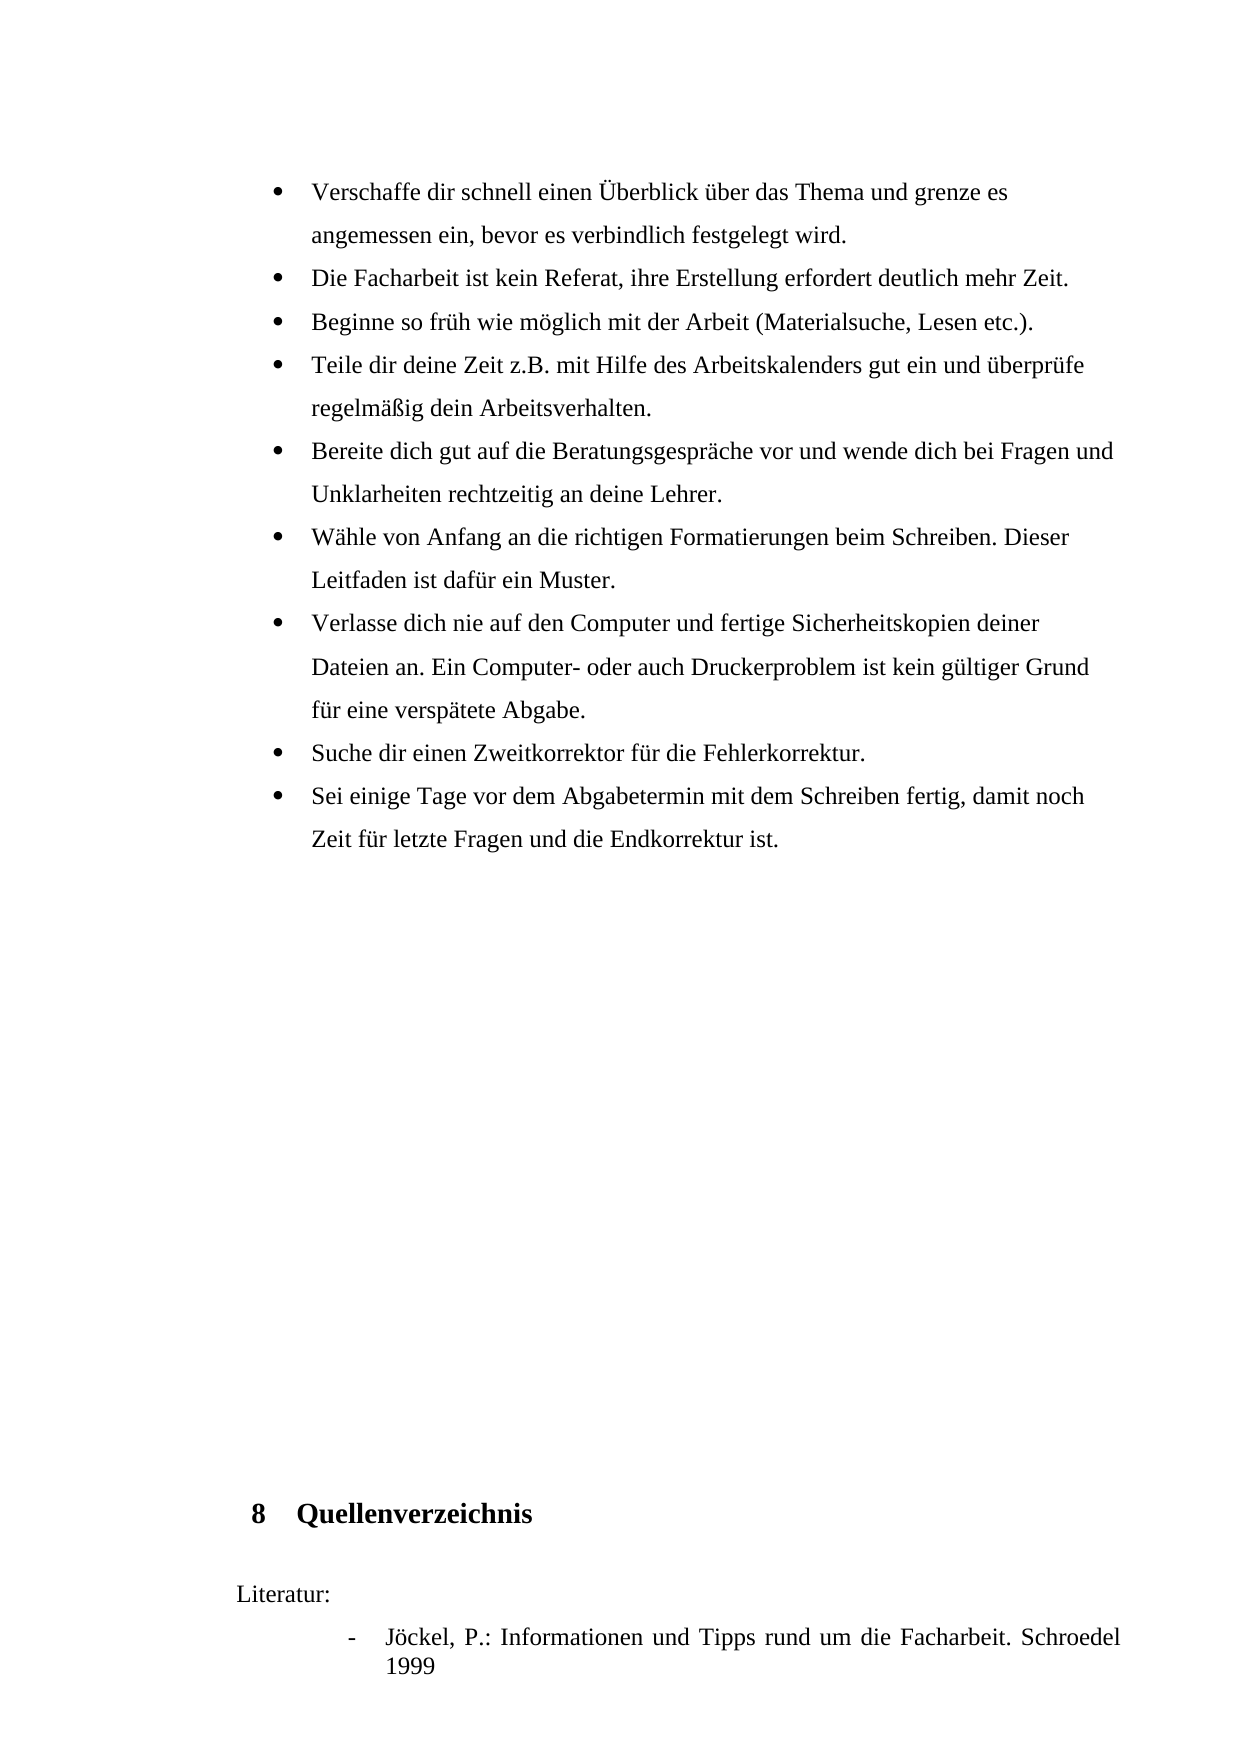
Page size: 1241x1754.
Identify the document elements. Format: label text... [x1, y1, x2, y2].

list Bereite dich gut auf die Beratungsgespräche vor und wende dich bei Fragen und Unklarheiten rechtzeitig an deine Lehrer. [274, 436, 1122, 508]
list Sei einige Tage vor dem Abgabetermin mit dem Schreiben fertig, damit noch Zeit für letzte Fragen und die Endkorrektur ist. [274, 781, 1122, 853]
list Beginne so früh wie möglich mit der Arbeit (Materialsuche, Lesen etc.). [274, 307, 1122, 335]
subtitle Quellenverzeichnis [251, 1496, 1122, 1529]
list Jöckel, P.: Informationen und Tipps rund um die Facharbeit. Schroedel 1999 [348, 1622, 1122, 1679]
list Teile dir deine Zeit z.B. mit Hilfe des Arbeitskalenders gut ein und überprüfe regelmäßig dein Arbeitsverhalten. [274, 350, 1122, 422]
list Suche dir einen Zweitkorrektor für die Fehlerkorrektur. [274, 738, 1122, 767]
text Literatur: [236, 1579, 1122, 1608]
list Verschaffe dir schnell einen Überblick über das Thema und grenze es angemessen ein, bevor es verbindlich festgelegt wird. [274, 177, 1122, 249]
list Die Facharbeit ist kein Referat, ihre Erstellung erfordert deutlich mehr Zeit. [274, 263, 1122, 292]
list Wähle von Anfang an die richtigen Formatierungen beim Schreiben. Dieser Leitfaden ist dafür ein Muster. [274, 522, 1122, 594]
list Verlasse dich nie auf den Computer und fertige Sicherheitskopien deiner Dateien an. Ein Computer- oder auch Druckerproblem ist kein gültiger Grund für eine verspätete Abgabe. [274, 608, 1122, 723]
